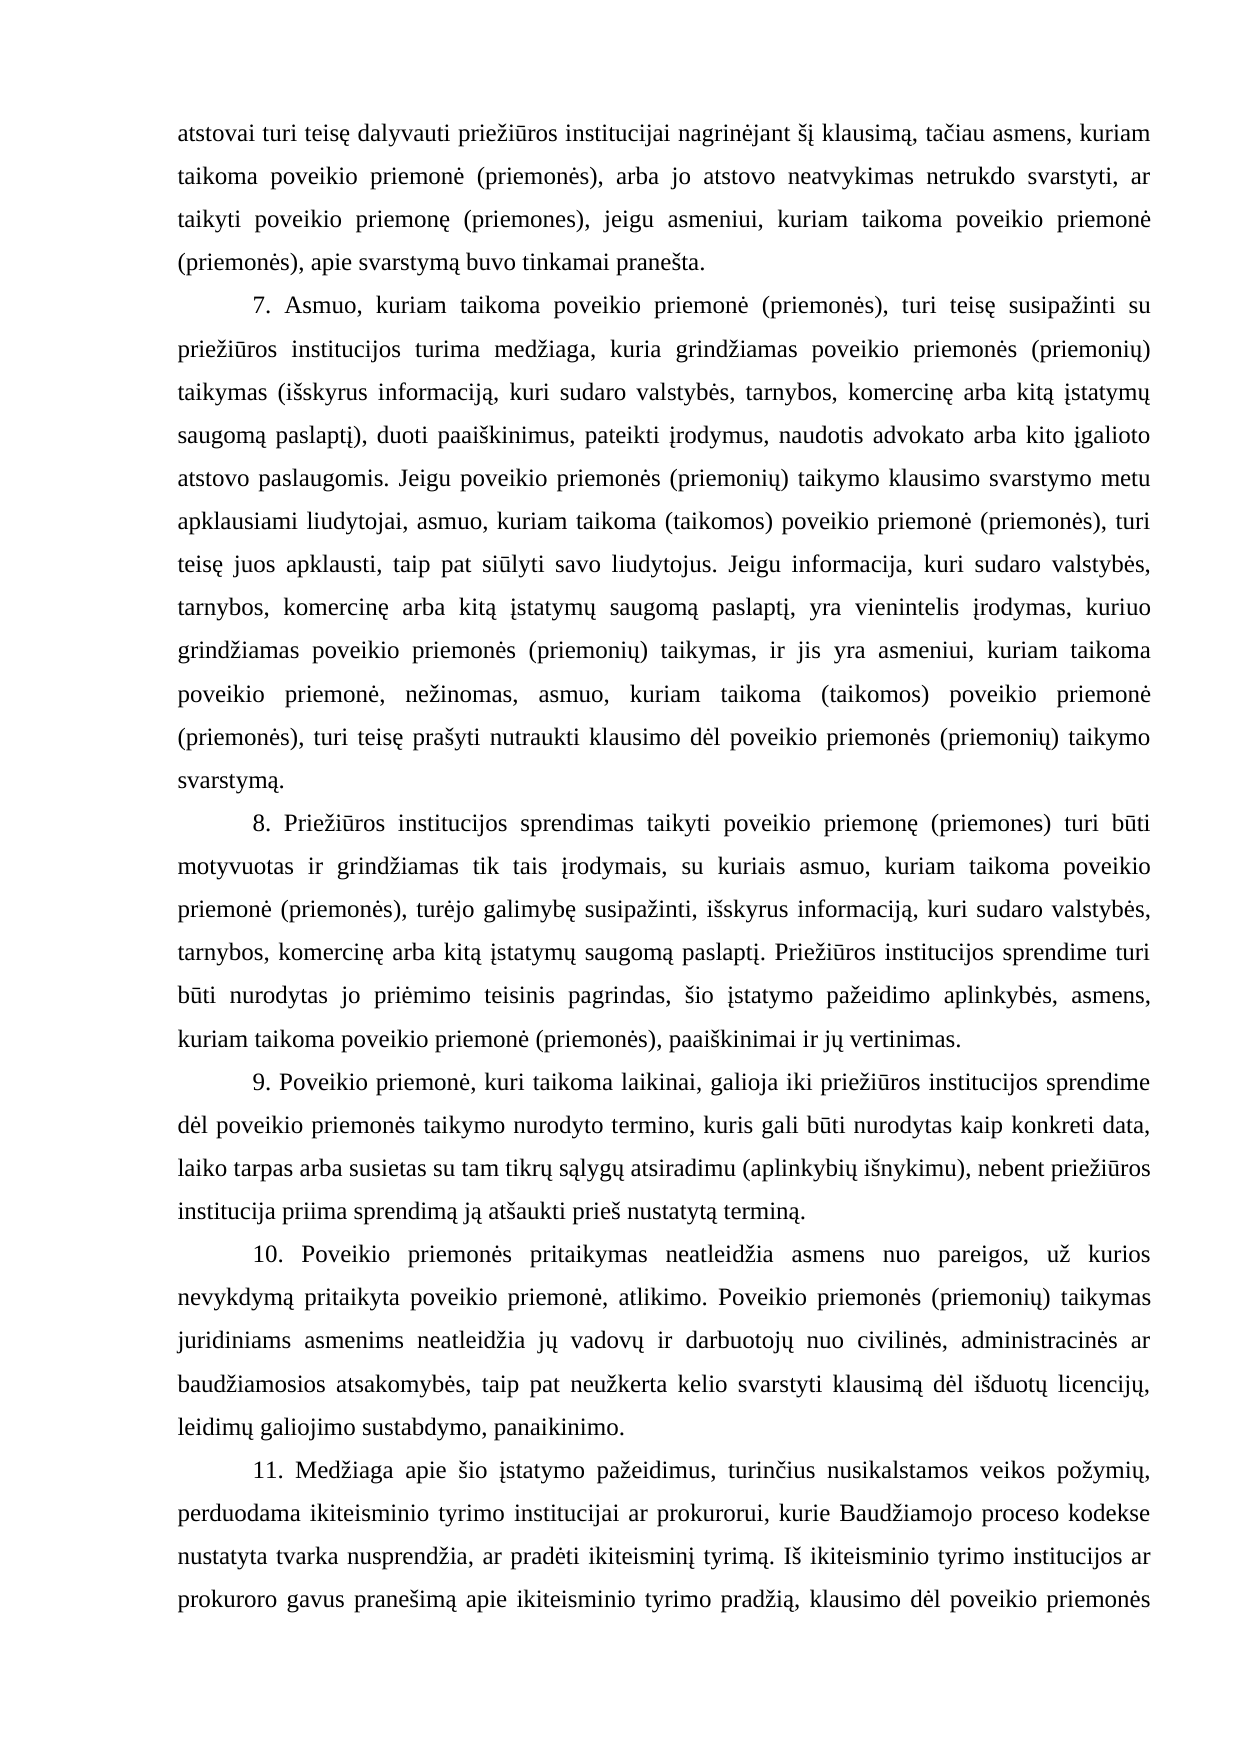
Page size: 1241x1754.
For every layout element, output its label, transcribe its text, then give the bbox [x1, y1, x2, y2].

text 10. Poveikio priemonės pritaikymas neatleidžia asmens nuo pareigos, už kurios nevykdymą pritaikyta poveikio priemonė, atlikimo. Poveikio priemonės (priemonių) taikymas juridiniams asmenims neatleidžia jų vadovų ir darbuotojų nuo civilinės, administracinės ar baudžiamosios atsakomybės, taip pat neužkerta kelio svarstyti klausimą dėl išduotų licencijų, leidimų galiojimo sustabdymo, panaikinimo. [177, 1239, 1152, 1441]
text atstovai turi teisę dalyvauti priežiūros institucijai nagrinėjant šį klausimą, tačiau asmens, kuriam taikoma poveikio priemonė (priemonės), arba jo atstovo neatvykimas netrukdo svarstyti, ar taikyti poveikio priemonę (priemones), jeigu asmeniui, kuriam taikoma poveikio priemonė (priemonės), apie svarstymą buvo tinkamai pranešta. [177, 118, 1152, 276]
text 7. Asmuo, kuriam taikoma poveikio priemonė (priemonės), turi teisę susipažinti su priežiūros institucijos turima medžiaga, kuria grindžiamas poveikio priemonės (priemonių) taikymas (išskyrus informaciją, kuri sudaro valstybės, tarnybos, komercinę arba kitą įstatymų saugomą paslaptį), duoti paaiškinimus, pateikti įrodymus, naudotis advokato arba kito įgalioto atstovo paslaugomis. Jeigu poveikio priemonės (priemonių) taikymo klausimo svarstymo metu apklausiami liudytojai, asmuo, kuriam taikoma (taikomos) poveikio priemonė (priemonės), turi teisę juos apklausti, taip pat siūlyti savo liudytojus. Jeigu informacija, kuri sudaro valstybės, tarnybos, komercinę arba kitą įstatymų saugomą paslaptį, yra vienintelis įrodymas, kuriuo grindžiamas poveikio priemonės (priemonių) taikymas, ir jis yra asmeniui, kuriam taikoma poveikio priemonė, nežinomas, asmuo, kuriam taikoma (taikomos) poveikio priemonė (priemonės), turi teisę prašyti nutraukti klausimo dėl poveikio priemonės (priemonių) taikymo svarstymą. [177, 291, 1152, 794]
text 8. Priežiūros institucijos sprendimas taikyti poveikio priemonę (priemones) turi būti motyvuotas ir grindžiamas tik tais įrodymais, su kuriais asmuo, kuriam taikoma poveikio priemonė (priemonės), turėjo galimybę susipažinti, išskyrus informaciją, kuri sudaro valstybės, tarnybos, komercinę arba kitą įstatymų saugomą paslaptį. Priežiūros institucijos sprendime turi būti nurodytas jo priėmimo teisinis pagrindas, šio įstatymo pažeidimo aplinkybės, asmens, kuriam taikoma poveikio priemonė (priemonės), paaiškinimai ir jų vertinimas. [177, 808, 1152, 1052]
text 11. Medžiaga apie šio įstatymo pažeidimus, turinčius nusikalstamos veikos požymių, perduodama ikiteisminio tyrimo institucijai ar prokurorui, kurie Baudžiamojo proceso kodekse nustatyta tvarka nusprendžia, ar pradėti ikiteisminį tyrimą. Iš ikiteisminio tyrimo institucijos ar prokuroro gavus pranešimą apie ikiteisminio tyrimo pradžią, klausimo dėl poveikio priemonės [177, 1455, 1152, 1613]
text 9. Poveikio priemonė, kuri taikoma laikinai, galioja iki priežiūros institucijos sprendime dėl poveikio priemonės taikymo nurodyto termino, kuris gali būti nurodytas kaip konkreti data, laiko tarpas arba susietas su tam tikrų sąlygų atsiradimu (aplinkybių išnykimu), nebent priežiūros institucija priima sprendimą ją atšaukti prieš nustatytą terminą. [177, 1067, 1152, 1225]
